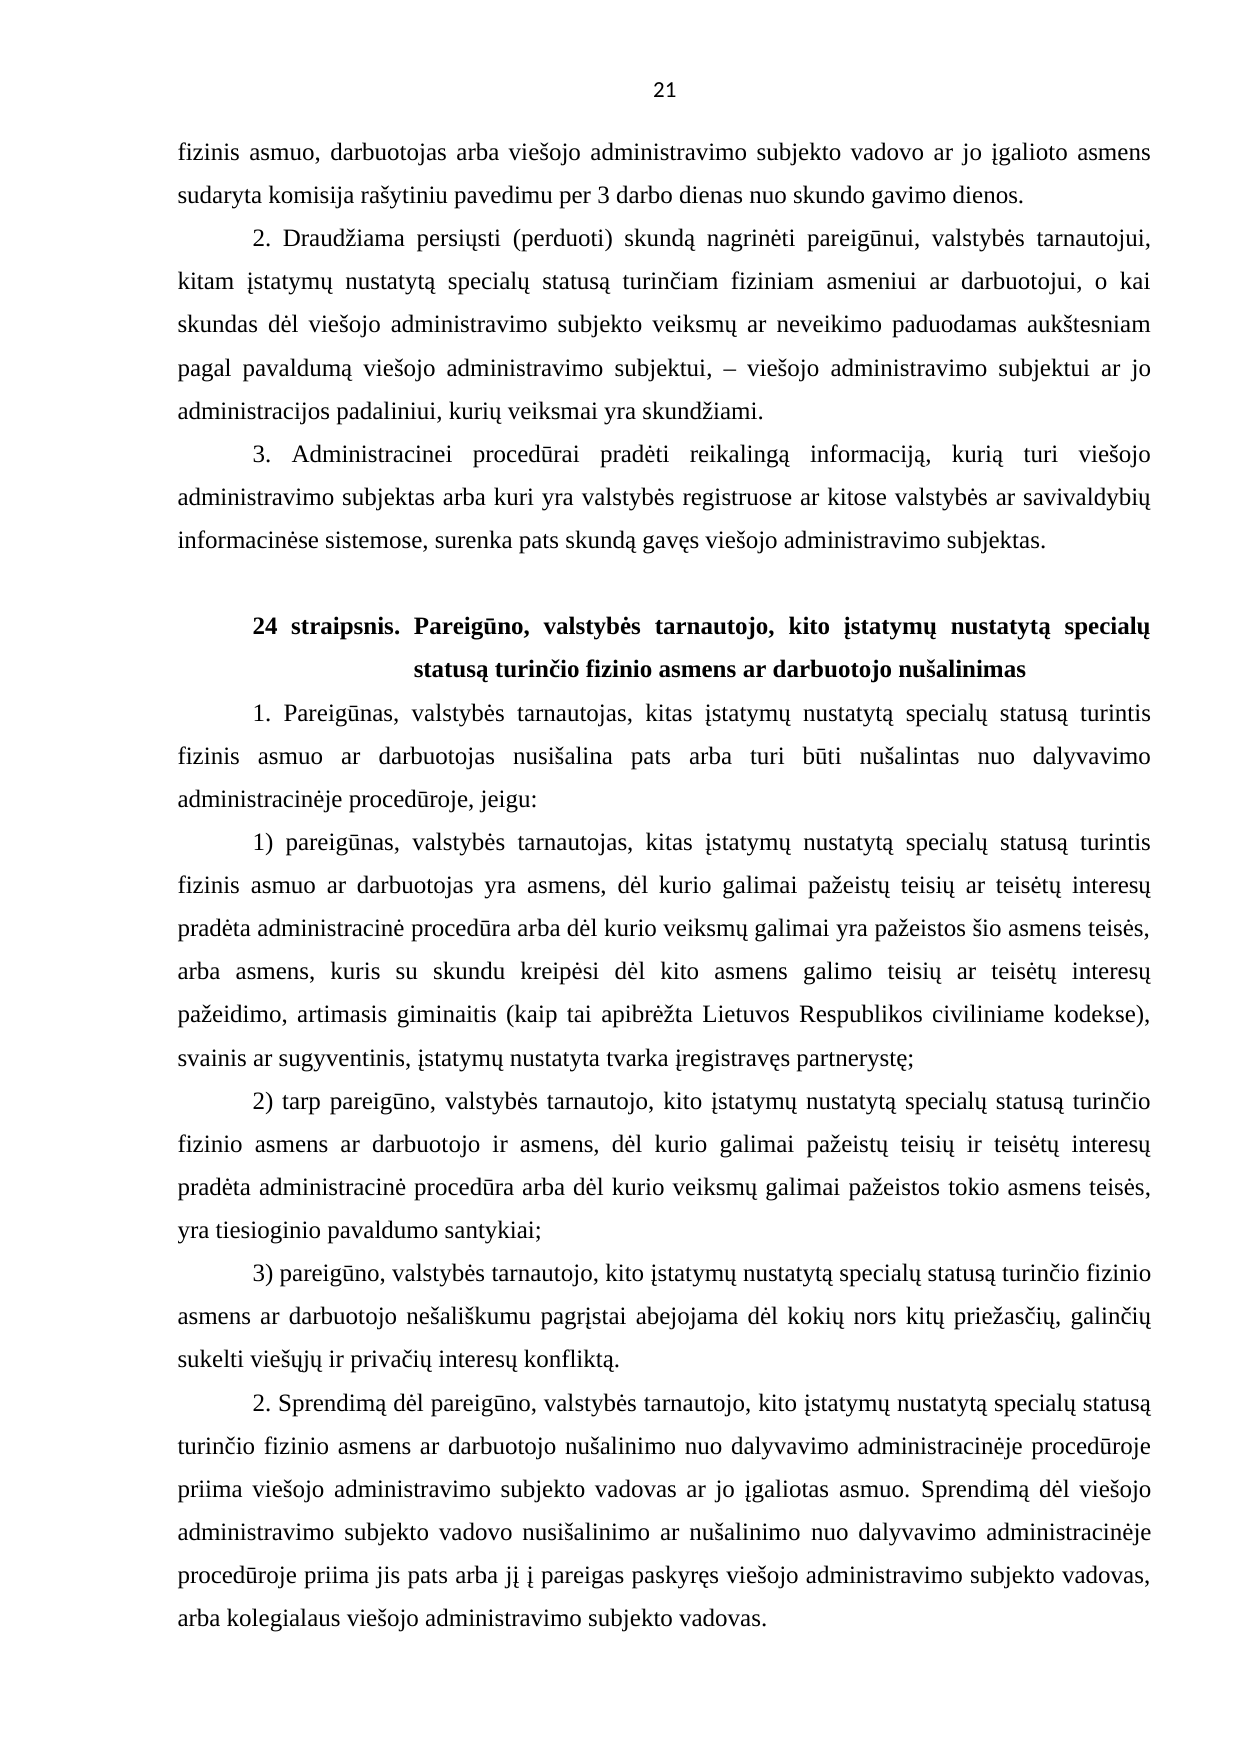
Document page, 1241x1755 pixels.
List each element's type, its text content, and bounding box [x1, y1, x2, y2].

text 2. Draudžiama persiųsti (perduoti) skundą nagrinėti pareigūnui, valstybės tarnautojui, kitam įstatymų nustatytą specialų statusą turinčiam fiziniam asmeniui ar darbuotojui, o kai skundas dėl viešojo administravimo subjekto veiksmų ar neveikimo paduodamas aukštesniam pagal pavaldumą viešojo administravimo subjektui, – viešojo administravimo subjektui ar jo administracijos padaliniui, kurių veiksmai yra skundžiami. [177, 223, 1152, 424]
text fizinis asmuo, darbuotojas arba viešojo administravimo subjekto vadovo ar jo įgalioto asmens sudaryta komisija rašytiniu pavedimu per 3 darbo dienas nuo skundo gavimo dienos. [177, 137, 1152, 209]
text 2) tarp pareigūno, valstybės tarnautojo, kito įstatymų nustatytą specialų statusą turinčio fizinio asmens ar darbuotojo ir asmens, dėl kurio galimai pažeistų teisių ir teisėtų interesų pradėta administracinė procedūra arba dėl kurio veiksmų galimai pažeistos tokio asmens teisės, yra tiesioginio pavaldumo santykiai; [177, 1086, 1152, 1244]
text 1. Pareigūnas, valstybės tarnautojas, kitas įstatymų nustatytą specialų statusą turintis fizinis asmuo ar darbuotojas nusišalina pats arba turi būti nušalintas nuo dalyvavimo administracinėje procedūroje, jeigu: [177, 698, 1152, 813]
text 1) pareigūnas, valstybės tarnautojas, kitas įstatymų nustatytą specialų statusą turintis fizinis asmuo ar darbuotojas yra asmens, dėl kurio galimai pažeistų teisių ar teisėtų interesų pradėta administracinė procedūra arba dėl kurio veiksmų galimai yra pažeistos šio asmens teisės, arba asmens, kuris su skundu kreipėsi dėl kito asmens galimo teisių ar teisėtų interesų pažeidimo, artimasis giminaitis (kaip tai apibrėžta Lietuvos Respublikos civiliniame kodekse), svainis ar sugyventinis, įstatymų nustatyta tvarka įregistravęs partnerystę; [177, 827, 1152, 1071]
text 2. Sprendimą dėl pareigūno, valstybės tarnautojo, kito įstatymų nustatytą specialų statusą turinčio fizinio asmens ar darbuotojo nušalinimo nuo dalyvavimo administracinėje procedūroje priima viešojo administravimo subjekto vadovas ar jo įgaliotas asmuo. Sprendimą dėl viešojo administravimo subjekto vadovo nusišalinimo ar nušalinimo nuo dalyvavimo administracinėje procedūroje priima jis pats arba jį į pareigas paskyręs viešojo administravimo subjekto vadovas, arba kolegialaus viešojo administravimo subjekto vadovas. [177, 1388, 1152, 1632]
text 3) pareigūno, valstybės tarnautojo, kito įstatymų nustatytą specialų statusą turinčio fizinio asmens ar darbuotojo nešališkumu pagrįstai abejojama dėl kokių nors kitų priežasčių, galinčių sukelti viešųjų ir privačių interesų konfliktą. [177, 1258, 1152, 1373]
text 24 straipsnis. Pareigūno, valstybės tarnautojo, kito įstatymų nustatytą specialų statusą turinčio fizinio asmens ar darbuotojo nušalinimas [252, 611, 1152, 683]
text 3. Administracinei procedūrai pradėti reikalingą informaciją, kurią turi viešojo administravimo subjektas arba kuri yra valstybės registruose ar kitose valstybės ar savivaldybių informacinėse sistemose, surenka pats skundą gavęs viešojo administravimo subjektas. [177, 439, 1152, 554]
